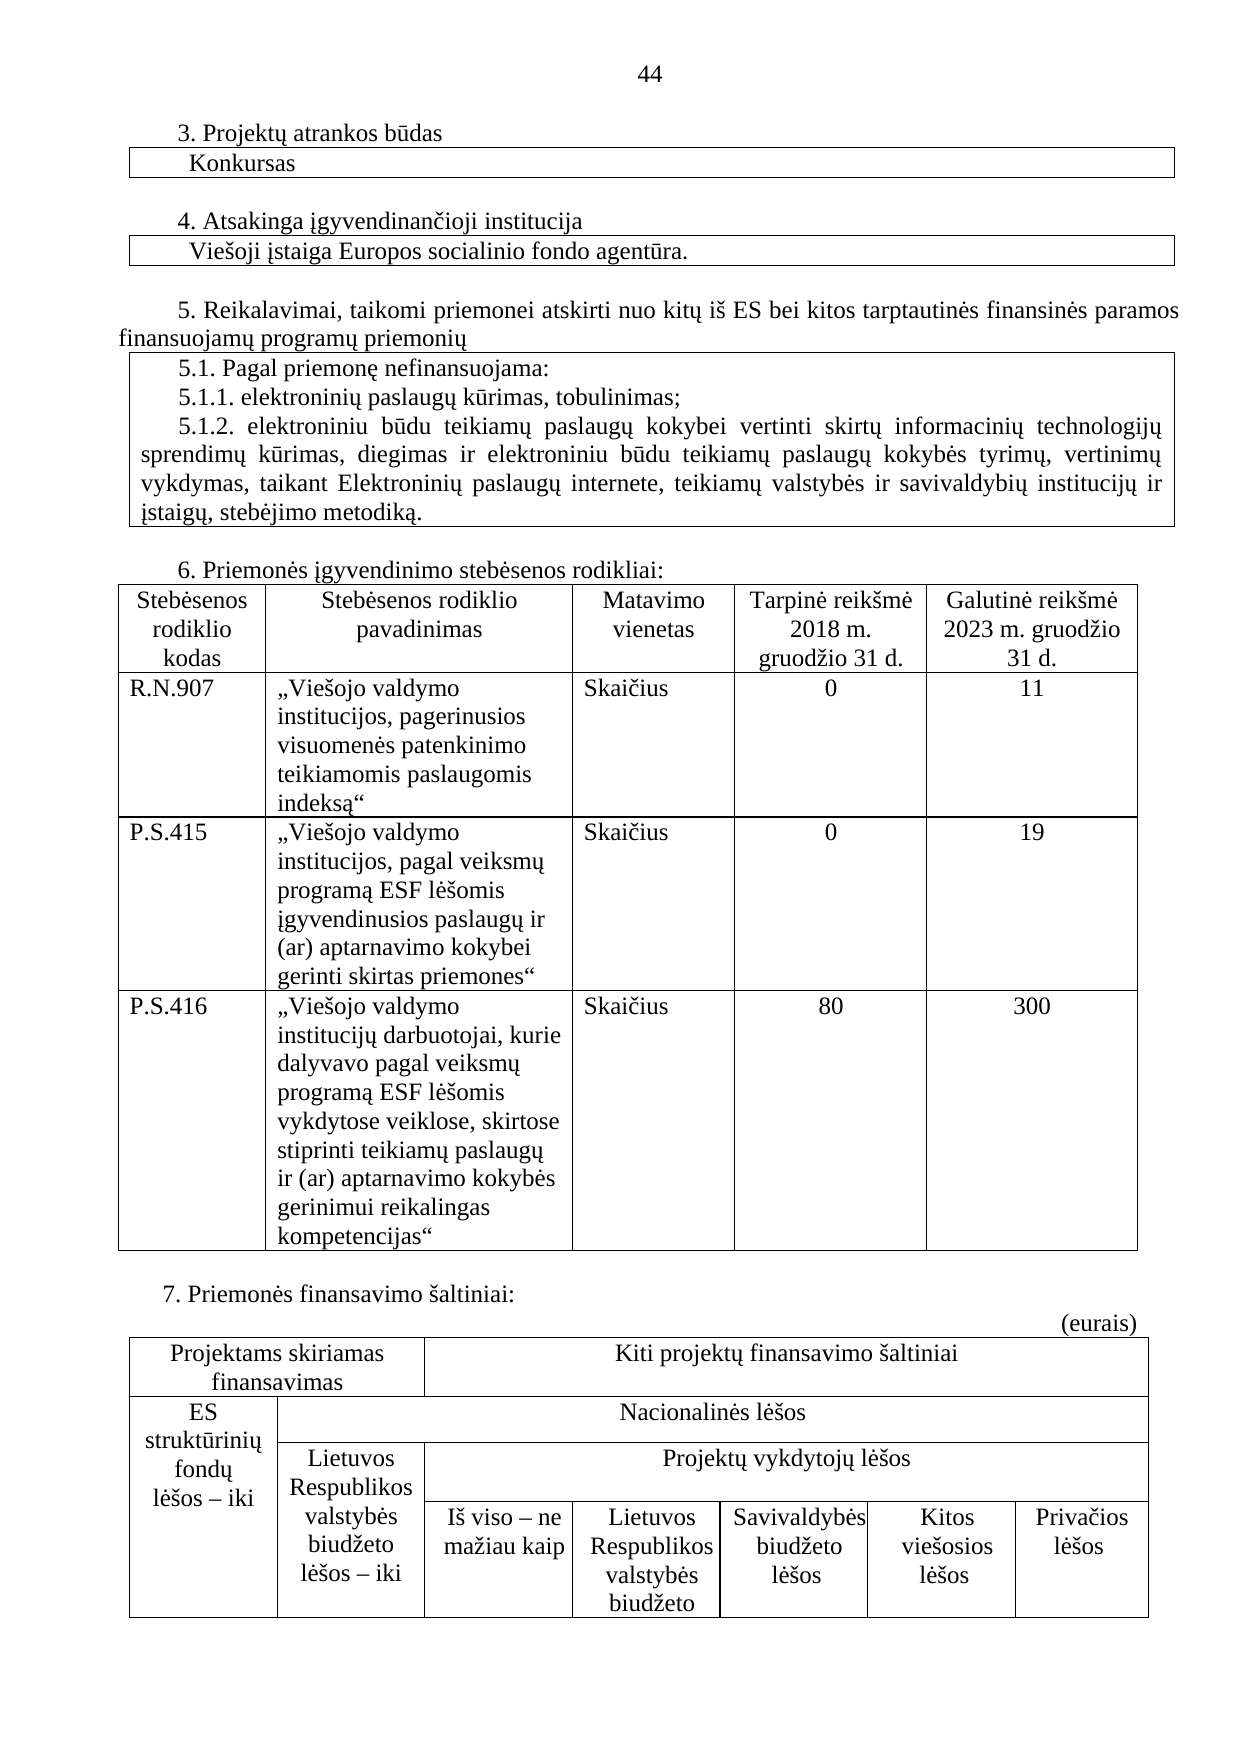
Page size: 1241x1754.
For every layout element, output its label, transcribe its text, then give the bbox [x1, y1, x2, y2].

text 5. Reikalavimai, taikomi priemonei atskirti nuo kitų iš ES bei kitos tarptautinės finansinės paramos finansuojamų programų priemonių [118, 295, 1181, 352]
text 3. Projektų atrankos būdas [118, 118, 1181, 147]
table_cell 80 [735, 991, 926, 1250]
table_cell Lietuvos Respublikos valstybės biudžeto lėšos – iki [278, 1443, 424, 1617]
table_cell Nacionalinės lėšos [278, 1397, 1148, 1442]
table_cell Privačios lėšos [1016, 1502, 1148, 1617]
table_cell P.S.416 [119, 991, 265, 1250]
table_header Projektams skiriamas finansavimas [130, 1338, 424, 1396]
table_cell ES struktūrinių fondų lėšos – iki [130, 1397, 277, 1617]
table_cell Projektų vykdytojų lėšos [425, 1443, 1148, 1501]
table_cell „Viešojo valdymo institucijos, pagal veiksmų programą ESF lėšomis įgyvendinusios paslaugų ir (ar) aptarnavimo kokybei gerinti skirtas priemones“ [266, 818, 572, 990]
table_cell 300 [927, 991, 1137, 1250]
table_cell Iš viso – ne mažiau kaip [425, 1502, 572, 1617]
table_header Viešoji įstaiga Europos socialinio fondo agentūra. [130, 236, 1174, 265]
table_header 5.1. Pagal priemonę nefinansuojama: 5.1.1. elektroninių paslaugų kūrimas, tobulinimas; 5.1.2. elektroniniu būdu teikiamų paslaugų kokybei vertinti skirtų informacinių technologijų sprendimų kūrimas, diegimas ir elektroniniu būdu teikiamų paslaugų kokybės tyrimų, vertinimų vykdymas, taikant Elektroninių paslaugų internete, teikiamų valstybės ir savivaldybių institucijų ir įstaigų, stebėjimo metodiką. [130, 353, 1174, 526]
table_cell 0 [735, 673, 926, 816]
text 6. Priemonės įgyvendinimo stebėsenos rodikliai: [118, 556, 1181, 584]
table_header Stebėsenos rodiklio kodas [119, 585, 265, 672]
table_header Stebėsenos rodiklio pavadinimas [266, 585, 572, 672]
text 4. Atsakinga įgyvendinančioji institucija [118, 206, 1181, 235]
table_cell Savivaldybės biudžeto lėšos [721, 1502, 867, 1617]
table_header Matavimo vienetas [573, 585, 734, 672]
table_header Galutinė reikšmė 2023 m. gruodžio 31 d. [927, 585, 1137, 672]
table_cell R.N.907 [119, 673, 265, 816]
table_cell 0 [735, 818, 926, 990]
text 7. Priemonės finansavimo šaltiniai: [118, 1279, 1181, 1308]
table_header Kiti projektų finansavimo šaltiniai [425, 1338, 1148, 1396]
table_cell Skaičius [573, 991, 734, 1250]
table_header Tarpinė reikšmė 2018 m. gruodžio 31 d. [735, 585, 926, 672]
table_header Konkursas [130, 148, 1174, 177]
table_cell Skaičius [573, 673, 734, 816]
table_cell „Viešojo valdymo institucijos, pagerinusios visuomenės patenkinimo teikiamomis paslaugomis indeksą“ [266, 673, 572, 816]
table_cell P.S.415 [119, 818, 265, 990]
table_cell Skaičius [573, 818, 734, 990]
table_cell 19 [927, 818, 1137, 990]
text (eurais) [290, 1308, 1137, 1337]
table_cell „Viešojo valdymo institucijų darbuotojai, kurie dalyvavo pagal veiksmų programą ESF lėšomis vykdytose veiklose, skirtose stiprinti teikiamų paslaugų ir (ar) aptarnavimo kokybės gerinimui reikalingas kompetencijas“ [266, 991, 572, 1250]
table_cell 11 [927, 673, 1137, 816]
table_cell Kitos viešosios lėšos [868, 1502, 1015, 1617]
table_cell Lietuvos Respublikos valstybės biudžeto [573, 1502, 719, 1617]
